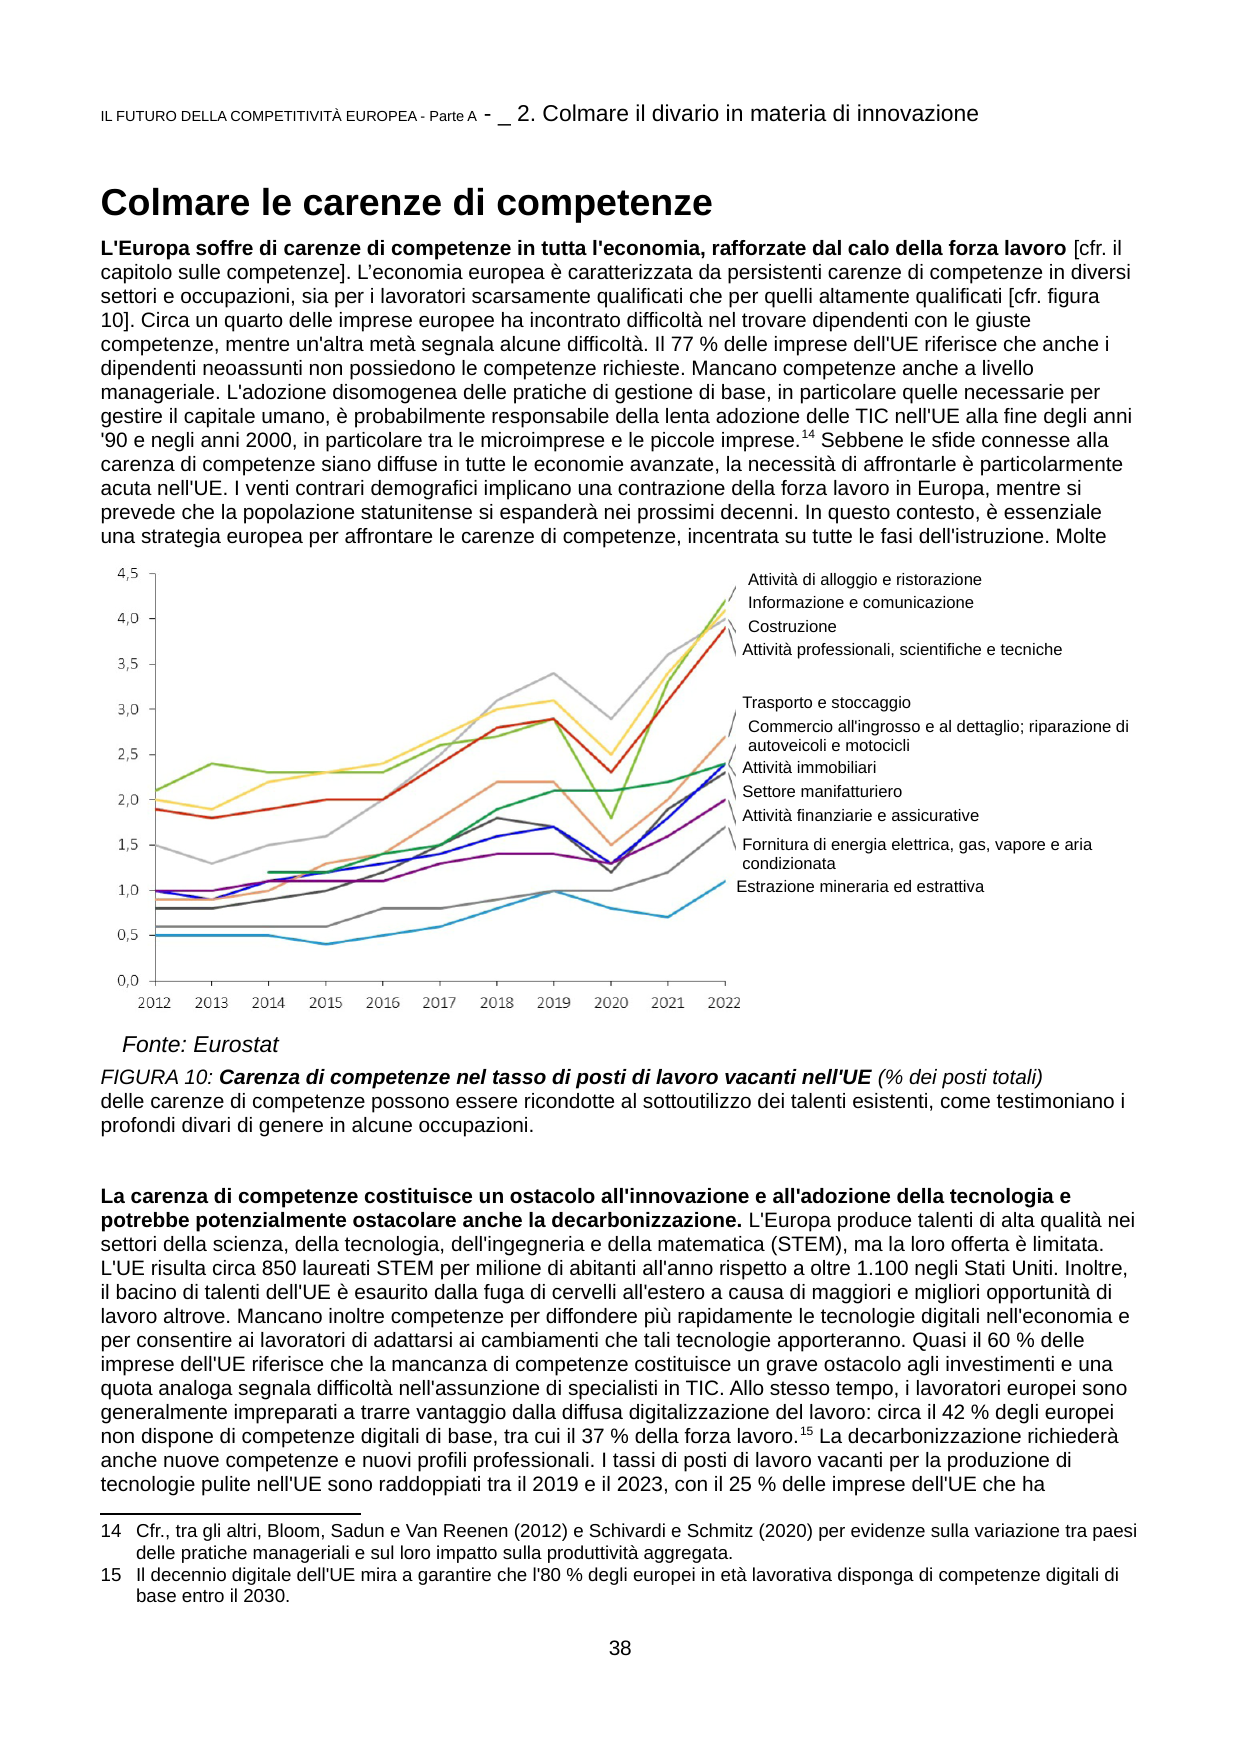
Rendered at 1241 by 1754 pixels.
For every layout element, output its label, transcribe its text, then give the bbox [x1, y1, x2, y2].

text FIGURA 10: Carenza di competenze nel tasso di posti di lavoro vacanti nell'UE (% dei posti totali) [100, 571, 1159, 1089]
subtitle Colmare le carenze di competenze [100, 180, 1140, 223]
text Il decennio digitale dell'UE mira a garantire che l'80 % degli europei in età lavorativa disponga di competenze digitali di base entro il 2030. [100, 1563, 1140, 1606]
text L'Europa soffre di carenze di competenze in tutta l'economia, rafforzate dal calo della forza lavoro [cfr. il capitolo sulle competenze]. L’economia europea è caratterizzata da persistenti carenze di competenze in diversi settori e occupazioni, sia per i lavoratori scarsamente qualificati che per quelli altamente qualificati [cfr. figura 10]. Circa un quarto delle imprese europee ha incontrato difficoltà nel trovare dipendenti con le giuste competenze, mentre un'altra metà segnala alcune difficoltà. Il 77 % delle imprese dell'UE riferisce che anche i dipendenti neoassunti non possiedono le competenze richieste. Mancano competenze anche a livello manageriale. L'adozione disomogenea delle pratiche di gestione di base, in particolare quelle necessarie per gestire il capitale umano, è probabilmente responsabile della lenta adozione delle TIC nell'UE alla fine degli anni '90 e negli anni 2000, in particolare tra le microimprese e le piccole imprese. Sebbene le sfide connesse alla carenza di competenze siano diffuse in tutte le economie avanzate, la necessità di affrontarle è particolarmente acuta nell'UE. I venti contrari demografici implicano una contrazione della forza lavoro in Europa, mentre si prevede che la popolazione statunitense si espanderà nei prossimi decenni. In questo contesto, è essenziale una strategia europea per affrontare le carenze di competenze, incentrata su tutte le fasi dell'istruzione. Molte [100, 236, 1159, 571]
text Cfr., tra gli altri, Bloom, Sadun e Van Reenen (2012) e Schivardi e Schmitz (2020) per evidenze sulla variazione tra paesi delle pratiche manageriali e sul loro impatto sulla produttività aggregata. [100, 1520, 1140, 1563]
text delle carenze di competenze possono essere ricondotte al sottoutilizzo dei talenti esistenti, come testimoniano i profondi divari di genere in alcune occupazioni. [100, 1089, 1140, 1137]
picture [100, 558, 740, 1013]
text La carenza di competenze costituisce un ostacolo all'innovazione e all'adozione della tecnologia e potrebbe potenzialmente ostacolare anche la decarbonizzazione. L'Europa produce talenti di alta qualità nei settori della scienza, della tecnologia, dell'ingegneria e della matematica (STEM), ma la loro offerta è limitata. L'UE risulta circa 850 laureati STEM per milione di abitanti all'anno rispetto a oltre 1.100 negli Stati Uniti. Inoltre, il bacino di talenti dell'UE è esaurito dalla fuga di cervelli all'estero a causa di maggiori e migliori opportunità di lavoro altrove. Mancano inoltre competenze per diffondere più rapidamente le tecnologie digitali nell'economia e per consentire ai lavoratori di adattarsi ai cambiamenti che tali tecnologie apporteranno. Quasi il 60 % delle imprese dell'UE riferisce che la mancanza di competenze costituisce un grave ostacolo agli investimenti e una quota analoga segnala difficoltà nell'assunzione di specialisti in TIC. Allo stesso tempo, i lavoratori europei sono generalmente impreparati a trarre vantaggio dalla diffusa digitalizzazione del lavoro: circa il 42 % degli europei non dispone di competenze digitali di base, tra cui il 37 % della forza lavoro. La decarbonizzazione richiederà anche nuove competenze e nuovi profili professionali. I tassi di posti di lavoro vacanti per la produzione di tecnologie pulite nell'UE sono raddoppiati tra il 2019 e il 2023, con il 25 % delle imprese dell'UE che ha [100, 1184, 1140, 1496]
